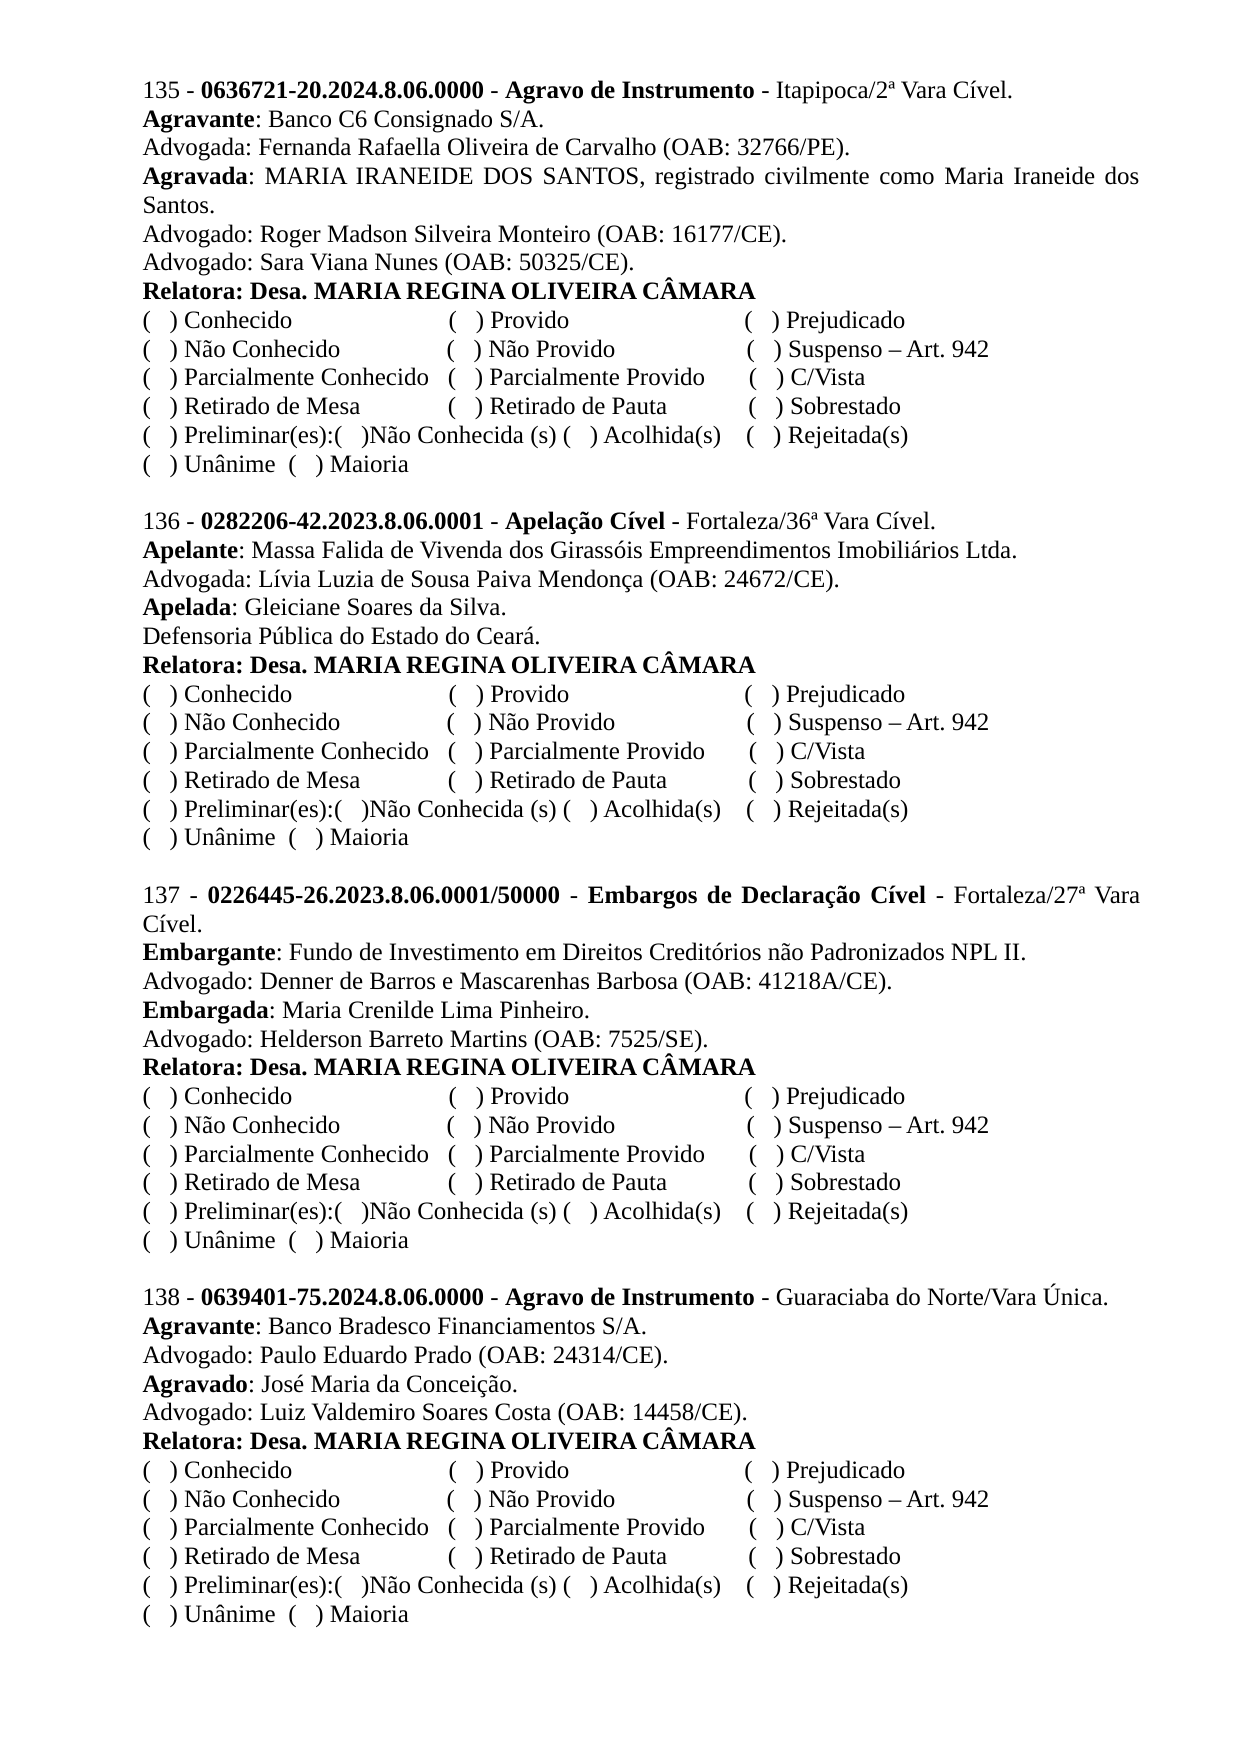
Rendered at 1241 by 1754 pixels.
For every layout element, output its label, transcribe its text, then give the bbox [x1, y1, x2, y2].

text ( ) Não Conhecido ( ) Não Provido ( ) Suspenso – Art. 942 [142, 1484, 1158, 1512]
text Advogado: Helderson Barreto Martins (OAB: 7525/SE). [142, 1024, 1141, 1052]
text Advogado: Sara Viana Nunes (OAB: 50325/CE). [142, 247, 1141, 276]
text Agravante: Banco Bradesco Financiamentos S/A. [142, 1311, 1141, 1340]
text 135 - 0636721-20.2024.8.06.0000 - Agravo de Instrumento - Itapipoca/2ª Vara Cível. [142, 75, 1141, 104]
text Advogado: Roger Madson Silveira Monteiro (OAB: 16177/CE). [142, 219, 1141, 247]
text 137 - 0226445-26.2023.8.06.0001/50000 - Embargos de Declaração Cível - Fortaleza/27ª Vara Cível. [142, 880, 1141, 937]
text ( ) Não Conhecido ( ) Não Provido ( ) Suspenso – Art. 942 [142, 334, 1158, 362]
text Advogado: Luiz Valdemiro Soares Costa (OAB: 14458/CE). [142, 1397, 1141, 1426]
text Agravante: Banco C6 Consignado S/A. [142, 104, 1141, 132]
text Embargada: Maria Crenilde Lima Pinheiro. [142, 995, 1141, 1024]
text Agravado: José Maria da Conceição. [142, 1369, 1141, 1397]
text Apelante: Massa Falida de Vivenda dos Girassóis Empreendimentos Imobiliários Ltda. [142, 535, 1141, 564]
text ( ) Retirado de Mesa ( ) Retirado de Pauta ( ) Sobrestado [142, 1541, 1158, 1570]
text ( ) Conhecido ( ) Provido ( ) Prejudicado [142, 679, 1141, 707]
text ( ) Não Conhecido ( ) Não Provido ( ) Suspenso – Art. 942 [142, 707, 1158, 736]
text 138 - 0639401-75.2024.8.06.0000 - Agravo de Instrumento - Guaraciaba do Norte/Vara Única. [142, 1282, 1141, 1311]
text Relatora: Desa. MARIA REGINA OLIVEIRA CÂMARA [142, 1426, 1141, 1455]
text Defensoria Pública do Estado do Ceará. [142, 621, 1141, 650]
text Apelada: Gleiciane Soares da Silva. [142, 592, 1141, 621]
text Relatora: Desa. MARIA REGINA OLIVEIRA CÂMARA [142, 1052, 1141, 1081]
text ( ) Retirado de Mesa ( ) Retirado de Pauta ( ) Sobrestado [142, 765, 1158, 794]
text Advogado: Paulo Eduardo Prado (OAB: 24314/CE). [142, 1340, 1141, 1369]
text ( ) Parcialmente Conhecido ( ) Parcialmente Provido ( ) C/Vista [142, 736, 1158, 765]
text Relatora: Desa. MARIA REGINA OLIVEIRA CÂMARA [142, 650, 1141, 679]
text ( ) Retirado de Mesa ( ) Retirado de Pauta ( ) Sobrestado [142, 391, 1158, 420]
text ( ) Unânime ( ) Maioria [142, 1225, 1158, 1254]
text ( ) Conhecido ( ) Provido ( ) Prejudicado [142, 305, 1141, 334]
text Embargante: Fundo de Investimento em Direitos Creditórios não Padronizados NPL II. [142, 937, 1141, 966]
text ( ) Parcialmente Conhecido ( ) Parcialmente Provido ( ) C/Vista [142, 1512, 1158, 1541]
text ( ) Preliminar(es):( )Não Conhecida (s) ( ) Acolhida(s) ( ) Rejeitada(s) [142, 1570, 1158, 1599]
text ( ) Unânime ( ) Maioria [142, 449, 1158, 477]
text Advogada: Lívia Luzia de Sousa Paiva Mendonça (OAB: 24672/CE). [142, 564, 1141, 592]
text ( ) Unânime ( ) Maioria [142, 822, 1158, 851]
text Relatora: Desa. MARIA REGINA OLIVEIRA CÂMARA [142, 276, 1141, 305]
text ( ) Parcialmente Conhecido ( ) Parcialmente Provido ( ) C/Vista [142, 1139, 1158, 1167]
text ( ) Conhecido ( ) Provido ( ) Prejudicado [142, 1081, 1141, 1110]
text ( ) Preliminar(es):( )Não Conhecida (s) ( ) Acolhida(s) ( ) Rejeitada(s) [142, 420, 1158, 449]
text ( ) Conhecido ( ) Provido ( ) Prejudicado [142, 1455, 1141, 1484]
text Advogada: Fernanda Rafaella Oliveira de Carvalho (OAB: 32766/PE). [142, 132, 1141, 161]
text ( ) Preliminar(es):( )Não Conhecida (s) ( ) Acolhida(s) ( ) Rejeitada(s) [142, 1196, 1158, 1225]
text ( ) Preliminar(es):( )Não Conhecida (s) ( ) Acolhida(s) ( ) Rejeitada(s) [142, 794, 1158, 822]
text Advogado: Denner de Barros e Mascarenhas Barbosa (OAB: 41218A/CE). [142, 966, 1141, 995]
text ( ) Unânime ( ) Maioria [142, 1599, 1158, 1627]
text ( ) Não Conhecido ( ) Não Provido ( ) Suspenso – Art. 942 [142, 1110, 1158, 1139]
text ( ) Retirado de Mesa ( ) Retirado de Pauta ( ) Sobrestado [142, 1167, 1158, 1196]
text 136 - 0282206-42.2023.8.06.0001 - Apelação Cível - Fortaleza/36ª Vara Cível. [142, 506, 1141, 535]
text Agravada: MARIA IRANEIDE DOS SANTOS, registrado civilmente como Maria Iraneide dos Santos. [142, 161, 1141, 219]
text ( ) Parcialmente Conhecido ( ) Parcialmente Provido ( ) C/Vista [142, 362, 1158, 391]
